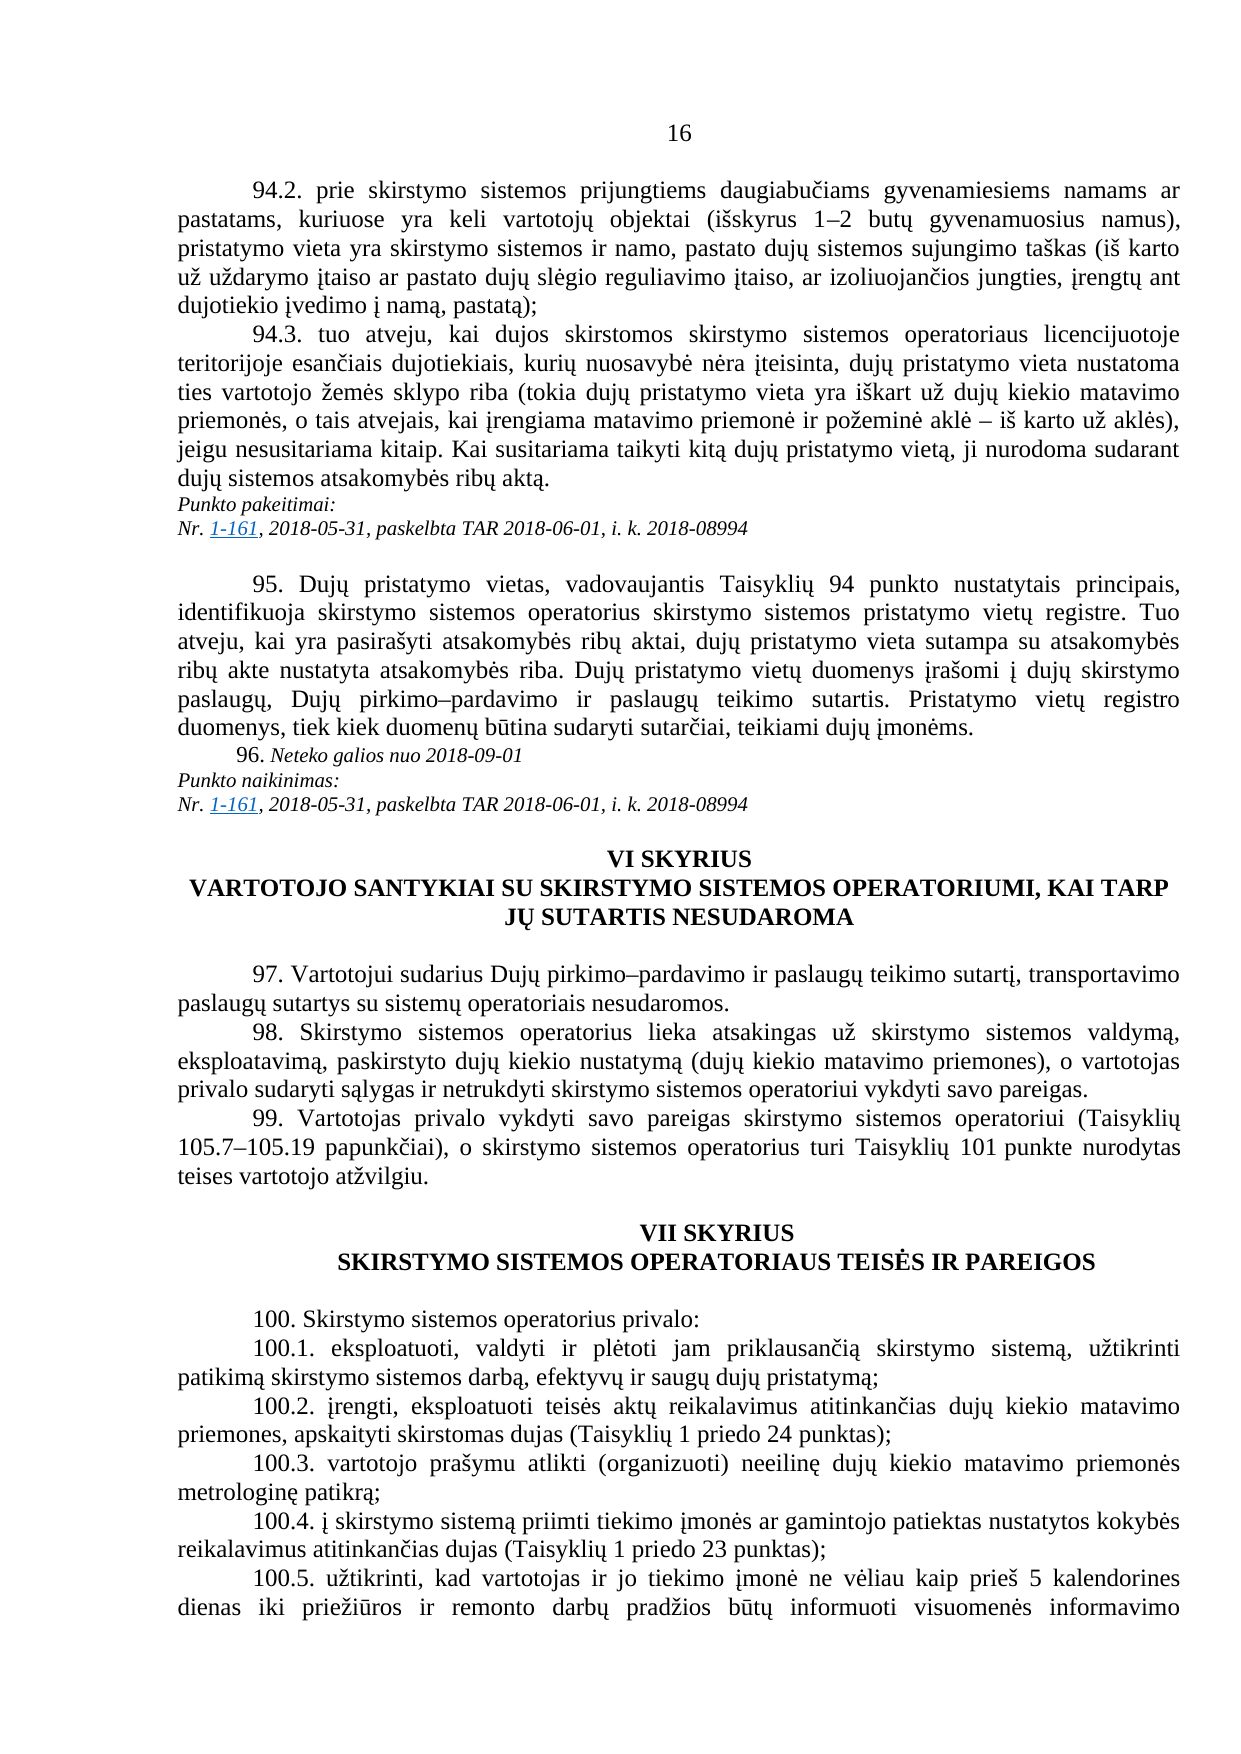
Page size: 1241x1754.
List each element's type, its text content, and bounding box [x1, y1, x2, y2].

text 100.3. vartotojo prašymu atlikti (organizuoti) neeilinę dujų kiekio matavimo priemonės metrologinę patikrą; [177, 1448, 1181, 1506]
text 100. Skirstymo sistemos operatorius privalo: [177, 1304, 1181, 1333]
text 100.1. eksploatuoti, valdyti ir plėtoti jam priklausančią skirstymo sistemą, užtikrinti patikimą skirstymo sistemos darbą, efektyvų ir saugų dujų pristatymą; [177, 1333, 1181, 1391]
text 94.2. prie skirstymo sistemos prijungtiems daugiabučiams gyvenamiesiems namams ar pastatams, kuriuose yra keli vartotojų objektai (išskyrus 1–2 butų gyvenamuosius namus), pristatymo vieta yra skirstymo sistemos ir namo, pastato dujų sistemos sujungimo taškas (iš karto už uždarymo įtaiso ar pastato dujų slėgio reguliavimo įtaiso, ar izoliuojančios jungties, įrengtų ant dujotiekio įvedimo į namą, pastatą); [177, 176, 1181, 319]
text Nr. 1-161, 2018-05-31, paskelbta TAR 2018-06-01, i. k. 2018-08994 [177, 792, 1181, 816]
text Vartotojo santykiai su skirstymo sistemos operatoriumi, kai tarp jų sutartis nesudaroma [177, 873, 1181, 931]
text VI SKYRIUS [177, 844, 1181, 873]
text Nr. 1-161, 2018-05-31, paskelbta TAR 2018-06-01, i. k. 2018-08994 [177, 516, 1181, 540]
text SKIRSTYMO SISTEMOS OPERATORIAUS TEISĖS IR PAREIGOS [177, 1247, 1181, 1276]
text 99. Vartotojas privalo vykdyti savo pareigas skirstymo sistemos operatoriui (Taisyklių 105.7–105.19 papunkčiai), o skirstymo sistemos operatorius turi Taisyklių 101 punkte nurodytas teises vartotojo atžvilgiu. [177, 1103, 1181, 1189]
text 94.3. tuo atveju, kai dujos skirstomos skirstymo sistemos operatoriaus licencijuotoje teritorijoje esančiais dujotiekiais, kurių nuosavybė nėra įteisinta, dujų pristatymo vieta nustatoma ties vartotojo žemės sklypo riba (tokia dujų pristatymo vieta yra iškart už dujų kiekio matavimo priemonės, o tais atvejais, kai įrengiama matavimo priemonė ir požeminė aklė – iš karto už aklės), jeigu nesusitariama kitaip. Kai susitariama taikyti kitą dujų pristatymo vietą, ji nurodoma sudarant dujų sistemos atsakomybės ribų aktą. [177, 319, 1181, 492]
text 97. Vartotojui sudarius Dujų pirkimo–pardavimo ir paslaugų teikimo sutartį, transportavimo paslaugų sutartys su sistemų operatoriais nesudaromos. [177, 959, 1181, 1017]
text Punkto pakeitimai: [177, 492, 1181, 516]
text 100.2. įrengti, eksploatuoti teisės aktų reikalavimus atitinkančias dujų kiekio matavimo priemones, apskaityti skirstomas dujas (Taisyklių 1 priedo 24 punktas); [177, 1391, 1181, 1448]
text Punkto naikinimas: [177, 768, 1181, 792]
text 96. Neteko galios nuo 2018-09-01 [177, 741, 1181, 768]
text 95. Dujų pristatymo vietas, vadovaujantis Taisyklių 94 punkto nustatytais principais, identifikuoja skirstymo sistemos operatorius skirstymo sistemos pristatymo vietų registre. Tuo atveju, kai yra pasirašyti atsakomybės ribų aktai, dujų pristatymo vieta sutampa su atsakomybės ribų akte nustatyta atsakomybės riba. Dujų pristatymo vietų duomenys įrašomi į dujų skirstymo paslaugų, Dujų pirkimo–pardavimo ir paslaugų teikimo sutartis. Pristatymo vietų registro duomenys, tiek kiek duomenų būtina sudaryti sutarčiai, teikiami dujų įmonėms. [177, 569, 1181, 741]
text 100.4. į skirstymo sistemą priimti tiekimo įmonės ar gamintojo patiektas nustatytos kokybės reikalavimus atitinkančias dujas (Taisyklių 1 priedo 23 punktas); [177, 1506, 1181, 1563]
text VII SKYRIUS [177, 1218, 1181, 1247]
text 98. Skirstymo sistemos operatorius lieka atsakingas už skirstymo sistemos valdymą, eksploatavimą, paskirstyto dujų kiekio nustatymą (dujų kiekio matavimo priemones), o vartotojas privalo sudaryti sąlygas ir netrukdyti skirstymo sistemos operatoriui vykdyti savo pareigas. [177, 1017, 1181, 1103]
text 100.5. užtikrinti, kad vartotojas ir jo tiekimo įmonė ne vėliau kaip prieš 5 kalendorines dienas iki priežiūros ir remonto darbų pradžios būtų informuoti visuomenės informavimo [177, 1563, 1181, 1621]
